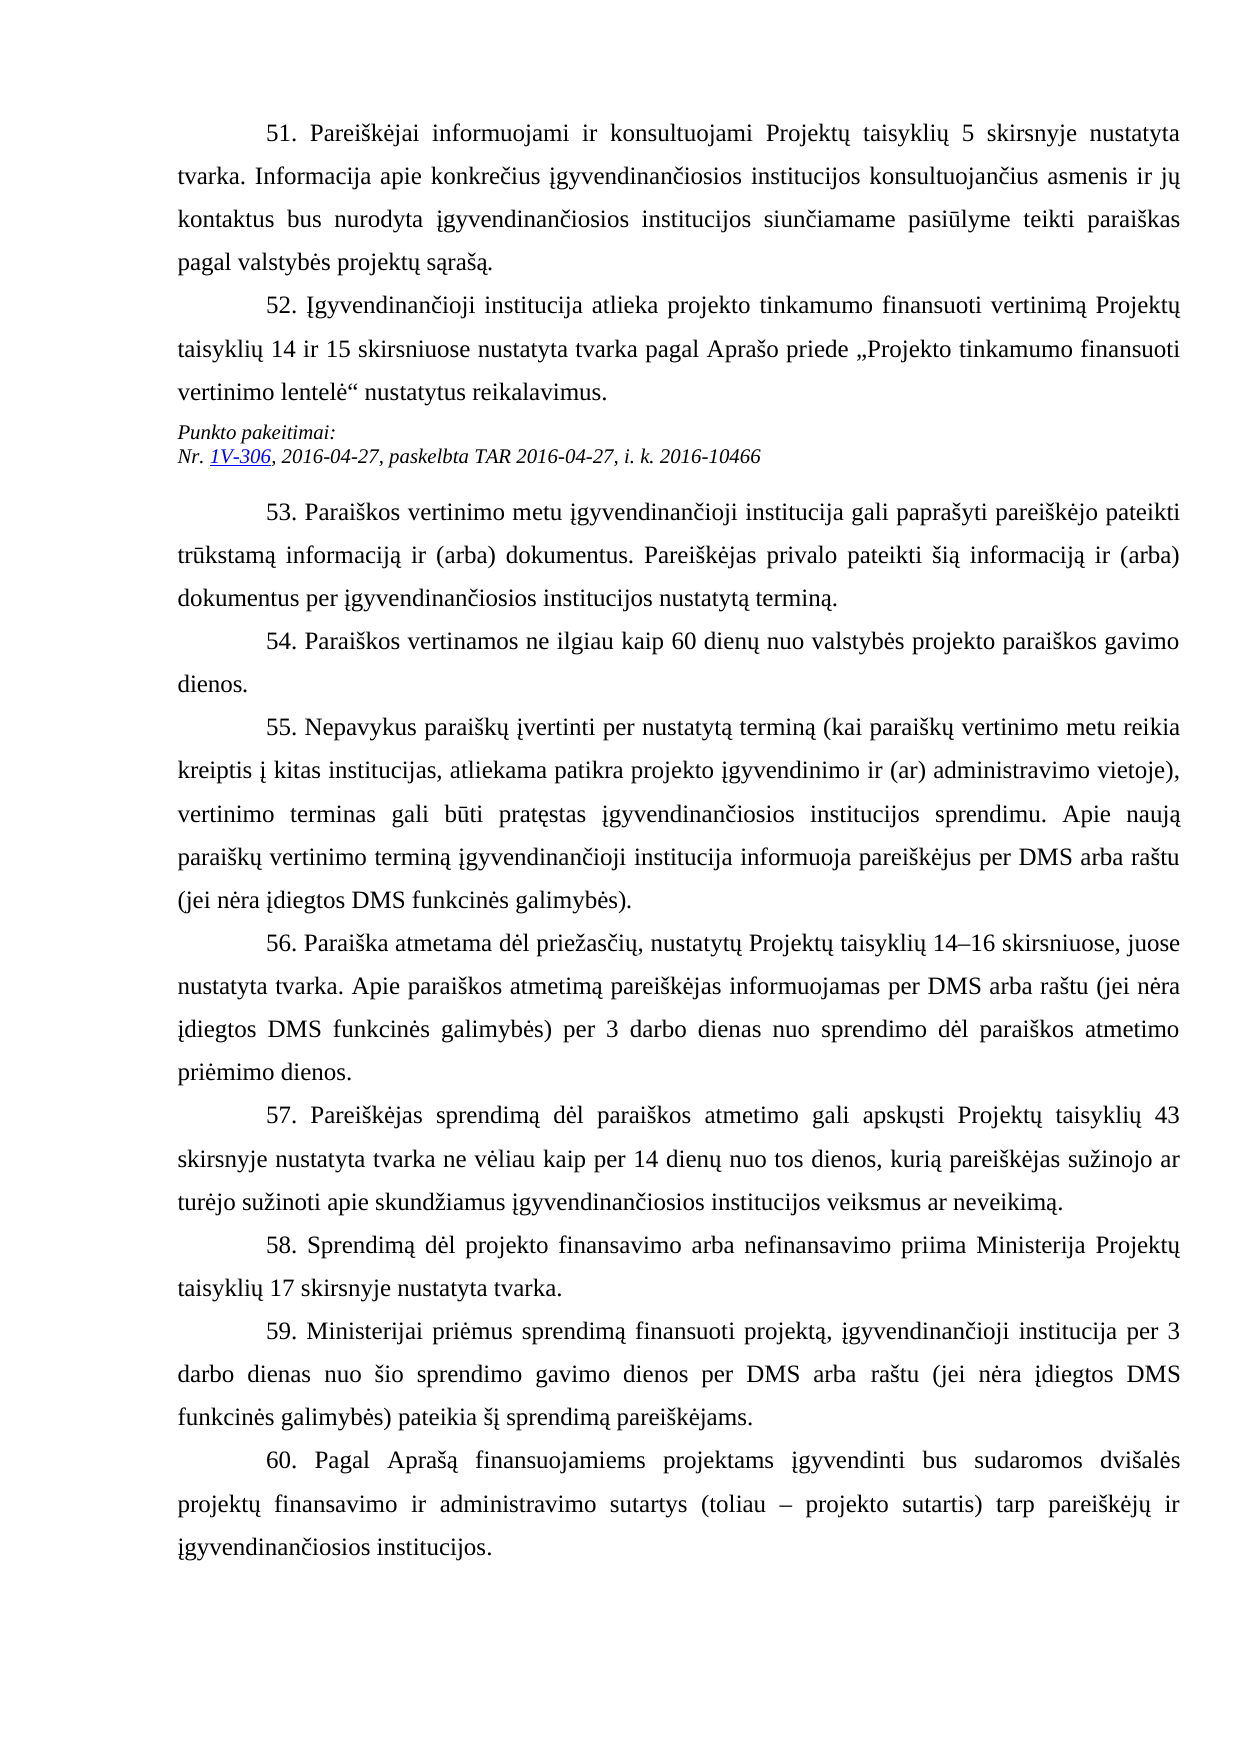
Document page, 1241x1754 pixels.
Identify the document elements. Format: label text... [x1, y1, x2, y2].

text 60. Pagal Aprašą finansuojamiems projektams įgyvendinti bus sudaromos dvišalės projektų finansavimo ir administravimo sutartys (toliau – projekto sutartis) tarp pareiškėjų ir įgyvendinančiosios institucijos. [177, 1446, 1181, 1561]
text Punkto pakeitimai: [177, 420, 1181, 444]
text 52. Įgyvendinančioji institucija atlieka projekto tinkamumo finansuoti vertinimą Projektų taisyklių 14 ir 15 skirsniuose nustatyta tvarka pagal Aprašo priede „Projekto tinkamumo finansuoti vertinimo lentelė“ nustatytus reikalavimus. [177, 291, 1181, 406]
text 55. Nepavykus paraiškų įvertinti per nustatytą terminą (kai paraiškų vertinimo metu reikia kreiptis į kitas institucijas, atliekama patikra projekto įgyvendinimo ir (ar) administravimo vietoje), vertinimo terminas gali būti pratęstas įgyvendinančiosios institucijos sprendimu. Apie naują paraiškų vertinimo terminą įgyvendinančioji institucija informuoja pareiškėjus per DMS arba raštu (jei nėra įdiegtos DMS funkcinės galimybės). [177, 712, 1181, 914]
text 54. Paraiškos vertinamos ne ilgiau kaip 60 dienų nuo valstybės projekto paraiškos gavimo dienos. [177, 626, 1181, 698]
text Nr. 1V-306, 2016-04-27, paskelbta TAR 2016-04-27, i. k. 2016-10466 [177, 444, 1181, 468]
text 59. Ministerijai priėmus sprendimą finansuoti projektą, įgyvendinančioji institucija per 3 darbo dienas nuo šio sprendimo gavimo dienos per DMS arba raštu (jei nėra įdiegtos DMS funkcinės galimybės) pateikia šį sprendimą pareiškėjams. [177, 1316, 1181, 1431]
text 56. Paraiška atmetama dėl priežasčių, nustatytų Projektų taisyklių 14–16 skirsniuose, juose nustatyta tvarka. Apie paraiškos atmetimą pareiškėjas informuojamas per DMS arba raštu (jei nėra įdiegtos DMS funkcinės galimybės) per 3 darbo dienas nuo sprendimo dėl paraiškos atmetimo priėmimo dienos. [177, 928, 1181, 1086]
text 58. Sprendimą dėl projekto finansavimo arba nefinansavimo priima Ministerija Projektų taisyklių 17 skirsnyje nustatyta tvarka. [177, 1230, 1181, 1302]
text 51. Pareiškėjai informuojami ir konsultuojami Projektų taisyklių 5 skirsnyje nustatyta tvarka. Informacija apie konkrečius įgyvendinančiosios institucijos konsultuojančius asmenis ir jų kontaktus bus nurodyta įgyvendinančiosios institucijos siunčiamame pasiūlyme teikti paraiškas pagal valstybės projektų sąrašą. [177, 118, 1181, 276]
text 53. Paraiškos vertinimo metu įgyvendinančioji institucija gali paprašyti pareiškėjo pateikti trūkstamą informaciją ir (arba) dokumentus. Pareiškėjas privalo pateikti šią informaciją ir (arba) dokumentus per įgyvendinančiosios institucijos nustatytą terminą. [177, 497, 1181, 612]
text 57. Pareiškėjas sprendimą dėl paraiškos atmetimo gali apskųsti Projektų taisyklių 43 skirsnyje nustatyta tvarka ne vėliau kaip per 14 dienų nuo tos dienos, kurią pareiškėjas sužinojo ar turėjo sužinoti apie skundžiamus įgyvendinančiosios institucijos veiksmus ar neveikimą. [177, 1101, 1181, 1216]
